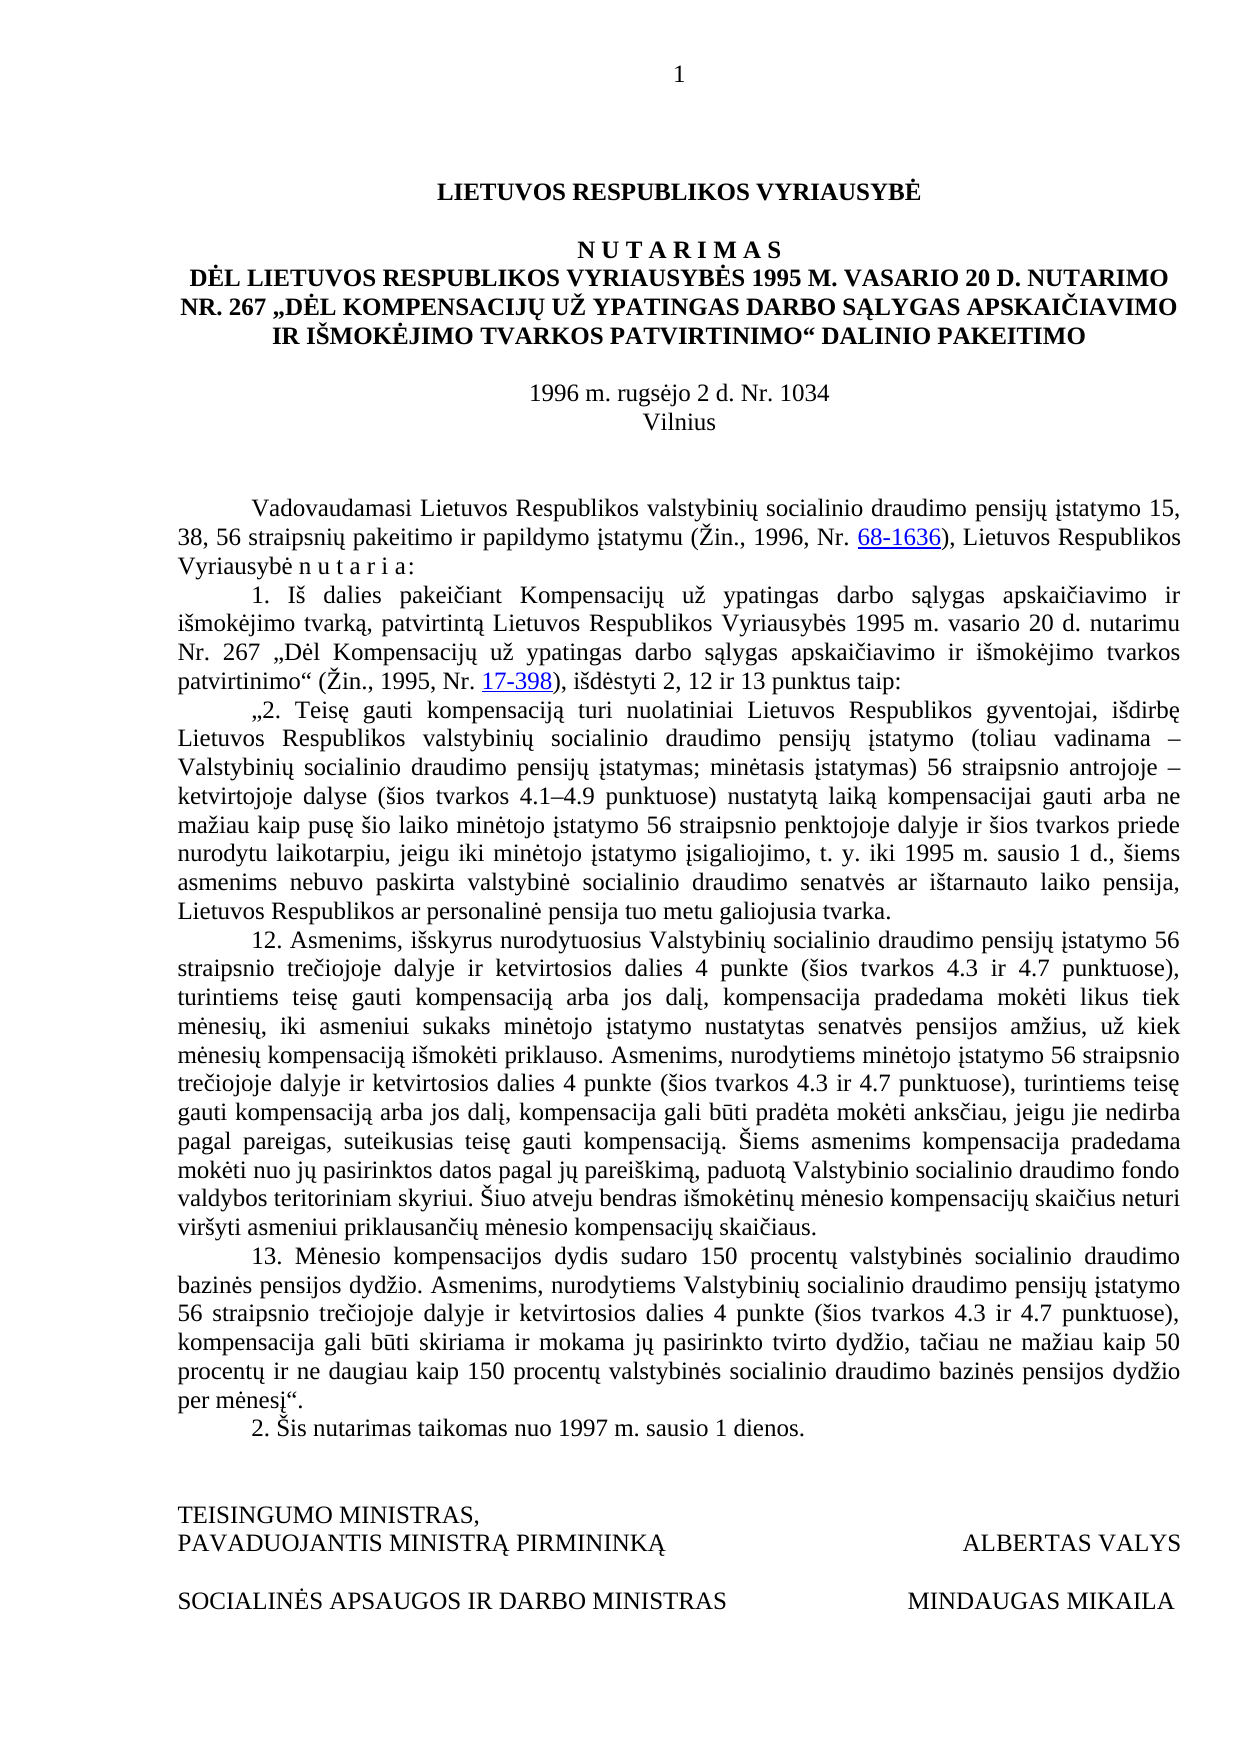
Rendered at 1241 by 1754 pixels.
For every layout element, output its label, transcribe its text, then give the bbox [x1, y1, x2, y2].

text Vadovaudamasi Lietuvos Respublikos valstybinių socialinio draudimo pensijų įstatymo 15, 38, 56 straipsnių pakeitimo ir papildymo įstatymu (Žin., 1996, Nr. 68-1636), Lietuvos Respublikos Vyriausybė nutaria: [177, 493, 1181, 580]
text LIETUVOS RESPUBLIKOS VYRIAUSYBĖ [177, 177, 1181, 206]
text TEISINGUMO MINISTRAS, [177, 1500, 1181, 1528]
text PAVADUOJANTIS MINISTRĄ PIRMININKĄ ALBERTAS VALYS [177, 1528, 1181, 1557]
text N U T A R I M A S [177, 235, 1181, 263]
text 1996 m. rugsėjo 2 d. Nr. 1034 [177, 378, 1181, 407]
text SOCIALINĖS APSAUGOS IR DARBO MINISTRAS MINDAUGAS MIKAILA [177, 1586, 1181, 1615]
text Vilnius [177, 407, 1181, 436]
text „2. Teisę gauti kompensaciją turi nuolatiniai Lietuvos Respublikos gyventojai, išdirbę Lietuvos Respublikos valstybinių socialinio draudimo pensijų įstatymo (toliau vadinama – Valstybinių socialinio draudimo pensijų įstatymas; minėtasis įstatymas) 56 straipsnio antrojoje – ketvirtojoje dalyse (šios tvarkos 4.1–4.9 punktuose) nustatytą laiką kompensacijai gauti arba ne mažiau kaip pusę šio laiko minėtojo įstatymo 56 straipsnio penktojoje dalyje ir šios tvarkos priede nurodytu laikotarpiu, jeigu iki minėtojo įstatymo įsigaliojimo, t. y. iki 1995 m. sausio 1 d., šiems asmenims nebuvo paskirta valstybinė socialinio draudimo senatvės ar ištarnauto laiko pensija, Lietuvos Respublikos ar personalinė pensija tuo metu galiojusia tvarka. [177, 695, 1181, 925]
text 13. Mėnesio kompensacijos dydis sudaro 150 procentų valstybinės socialinio draudimo bazinės pensijos dydžio. Asmenims, nurodytiems Valstybinių socialinio draudimo pensijų įstatymo 56 straipsnio trečiojoje dalyje ir ketvirtosios dalies 4 punkte (šios tvarkos 4.3 ir 4.7 punktuose), kompensacija gali būti skiriama ir mokama jų pasirinkto tvirto dydžio, tačiau ne mažiau kaip 50 procentų ir ne daugiau kaip 150 procentų valstybinės socialinio draudimo bazinės pensijos dydžio per mėnesį“. [177, 1241, 1181, 1413]
text DĖL LIETUVOS RESPUBLIKOS VYRIAUSYBĖS 1995 M. VASARIO 20 D. NUTARIMO NR. 267 „DĖL KOMPENSACIJŲ UŽ YPATINGAS DARBO SĄLYGAS APSKAIČIAVIMO IR IŠMOKĖJIMO TVARKOS PATVIRTINIMO“ DALINIO PAKEITIMO [177, 263, 1181, 350]
text 1. Iš dalies pakeičiant Kompensacijų už ypatingas darbo sąlygas apskaičiavimo ir išmokėjimo tvarką, patvirtintą Lietuvos Respublikos Vyriausybės 1995 m. vasario 20 d. nutarimu Nr. 267 „Dėl Kompensacijų už ypatingas darbo sąlygas apskaičiavimo ir išmokėjimo tvarkos patvirtinimo“ (Žin., 1995, Nr. 17-398), išdėstyti 2, 12 ir 13 punktus taip: [177, 580, 1181, 695]
text 2. Šis nutarimas taikomas nuo 1997 m. sausio 1 dienos. [177, 1413, 1181, 1442]
text 12. Asmenims, išskyrus nurodytuosius Valstybinių socialinio draudimo pensijų įstatymo 56 straipsnio trečiojoje dalyje ir ketvirtosios dalies 4 punkte (šios tvarkos 4.3 ir 4.7 punktuose), turintiems teisę gauti kompensaciją arba jos dalį, kompensacija pradedama mokėti likus tiek mėnesių, iki asmeniui sukaks minėtojo įstatymo nustatytas senatvės pensijos amžius, už kiek mėnesių kompensaciją išmokėti priklauso. Asmenims, nurodytiems minėtojo įstatymo 56 straipsnio trečiojoje dalyje ir ketvirtosios dalies 4 punkte (šios tvarkos 4.3 ir 4.7 punktuose), turintiems teisę gauti kompensaciją arba jos dalį, kompensacija gali būti pradėta mokėti anksčiau, jeigu jie nedirba pagal pareigas, suteikusias teisę gauti kompensaciją. Šiems asmenims kompensacija pradedama mokėti nuo jų pasirinktos datos pagal jų pareiškimą, paduotą Valstybinio socialinio draudimo fondo valdybos teritoriniam skyriui. Šiuo atveju bendras išmokėtinų mėnesio kompensacijų skaičius neturi viršyti asmeniui priklausančių mėnesio kompensacijų skaičiaus. [177, 925, 1181, 1241]
